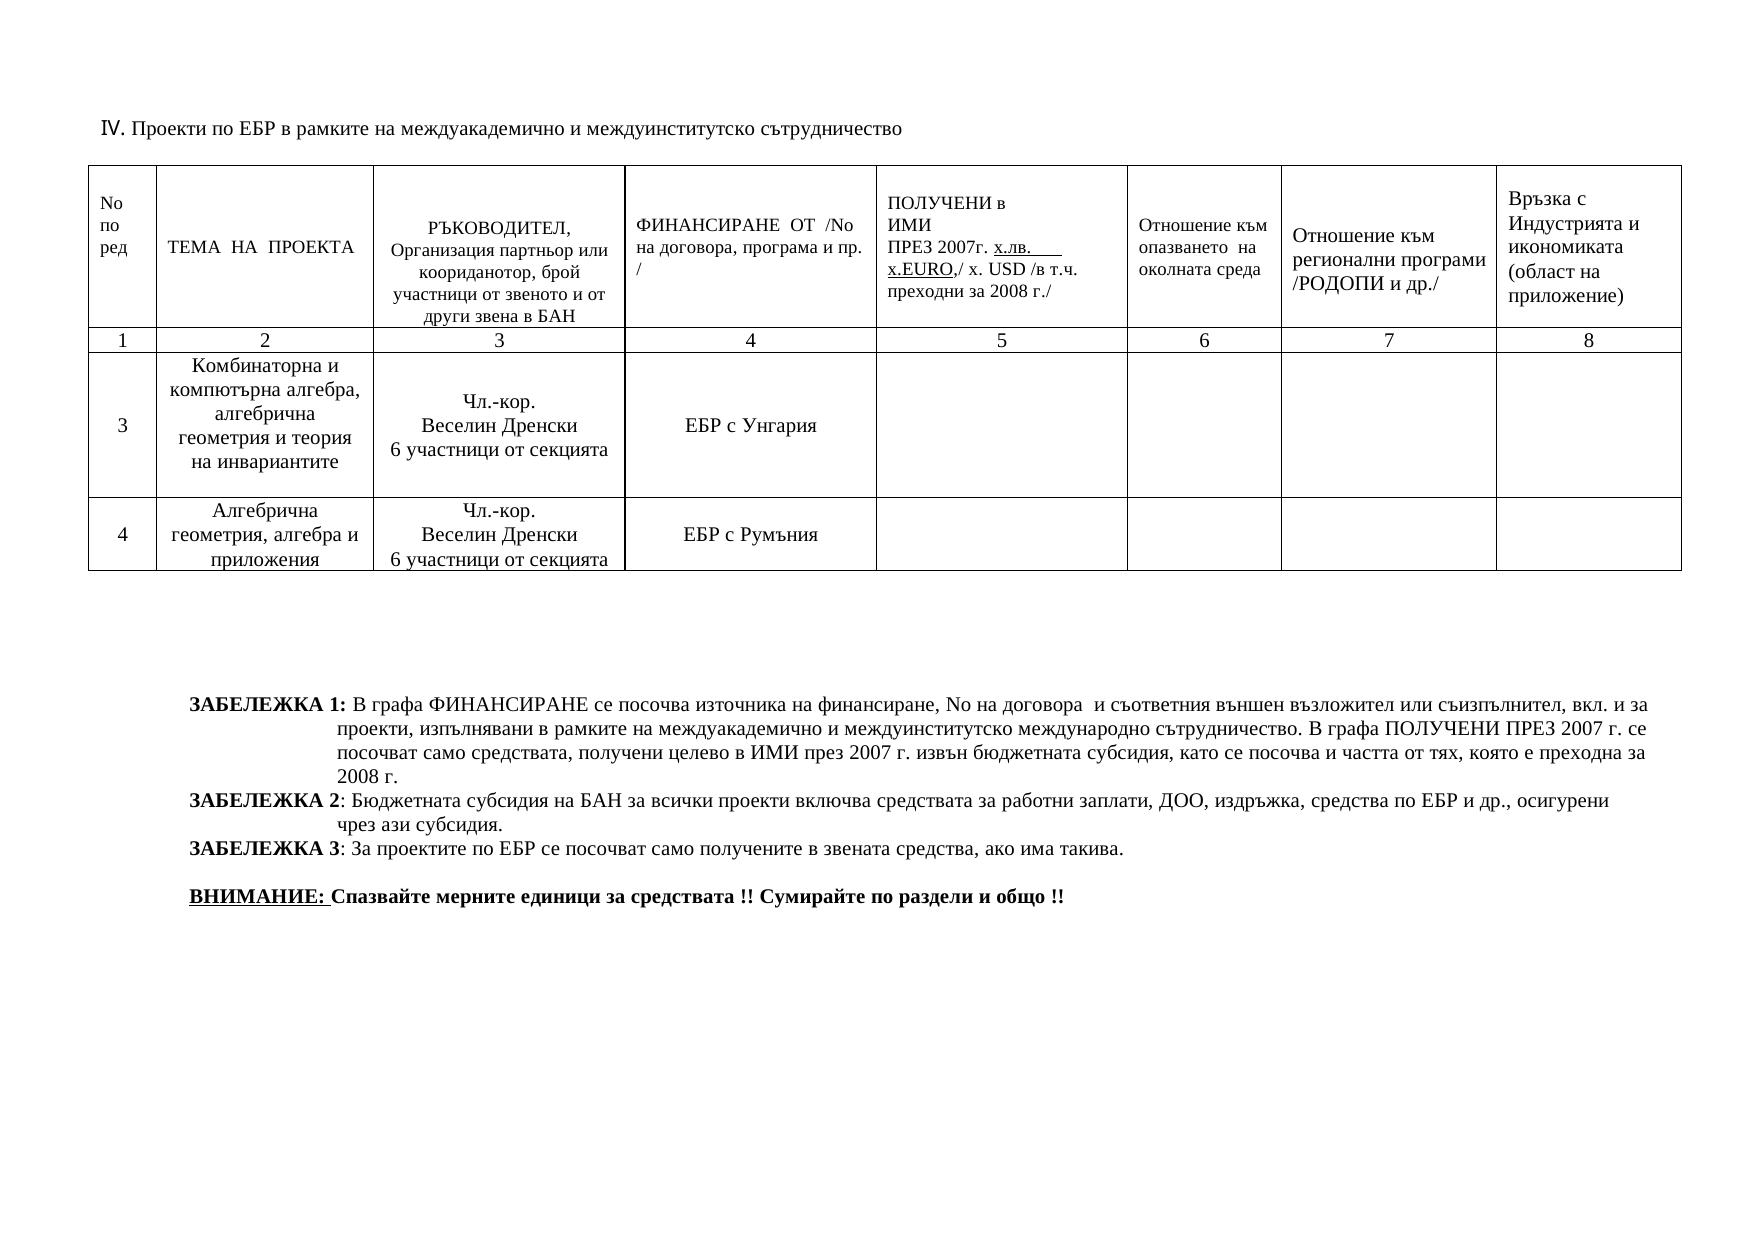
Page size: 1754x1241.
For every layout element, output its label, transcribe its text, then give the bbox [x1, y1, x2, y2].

table_cell ЕБР с Унгария [626, 353, 876, 497]
table_cell [1128, 498, 1281, 570]
table_cell Чл.-кор. Веселин Дренски 6 участници от секцията [374, 498, 624, 570]
table_cell Чл.-кор. Веселин Дренски 6 участници от секцията [374, 353, 624, 497]
table_cell 3 [374, 328, 624, 352]
text ЗАБЕЛЕЖКА 3: За проектите по ЕБР се посочват само получените в звената средства, ако има такива. [189, 836, 1653, 860]
table_cell 7 [1282, 328, 1496, 352]
table_cell 1 [89, 328, 156, 352]
table_cell 5 [877, 328, 1127, 352]
table_cell ЕБР с Румъния [626, 498, 876, 570]
table_cell 2 [157, 328, 373, 352]
table_cell 8 [1497, 328, 1681, 352]
table_header Отношение към опазването на околната среда [1128, 166, 1281, 327]
table_header Връзка с Индустрията и икономиката (област на приложение) [1497, 166, 1681, 327]
table_cell [877, 498, 1127, 570]
table_header ПОЛУЧЕНИ в ИМИ ПРЕЗ 2007г. х.лв. х.EURO,/ х. USD /в т.ч. преходни за 2008 г./ [877, 166, 1127, 327]
table_header ТЕМА НА ПРОЕКТА [157, 166, 373, 327]
table_header РЪКОВОДИТЕЛ, Организация партньор или коориданотор, брой участници от звеното и от други звена в БАН [374, 166, 624, 327]
table_cell 4 [626, 328, 876, 352]
list Проекти по ЕБР в рамките на междуакадемично и междуинститутско сътрудничество [101, 113, 1653, 141]
text ЗАБЕЛЕЖКА 2: Бюджетната субсидия на БАН за всички проекти включва средствата за работни заплати, ДОО, издръжка, средства по ЕБР и др., осигурени чрез ази субсидия. [189, 788, 1653, 836]
table_cell 3 [89, 353, 156, 497]
table_cell 6 [1128, 328, 1281, 352]
table_header No по ред [89, 166, 156, 327]
table_cell [1497, 498, 1681, 570]
table_header ФИНАНСИРАНЕ ОТ /No на договора, програма и пр. / [626, 166, 876, 327]
text ЗАБЕЛЕЖКА 1: В графа ФИНАНСИРАНЕ се посочва източника на финансиране, Nо на договора и съответния външен възложител или съизпълнител, вкл. и за проекти, изпълнявани в рамките на междуакадемично и междуинститутско международно сътрудничество. В графа ПОЛУЧЕНИ ПРЕЗ 2007 г. се посочват само средствата, получени целево в ИМИ през 2007 г. извън бюджетната субсидия, като се посочва и частта от тях, която е преходна за 2008 г. [189, 692, 1653, 788]
text ВНИМАНИЕ: Спазвайте мерните единици за средствата !! Сумирайте по раздели и общо !! [189, 884, 1653, 908]
table_cell [1282, 353, 1496, 497]
table_cell [1282, 498, 1496, 570]
table_cell [1497, 353, 1681, 497]
table_header Отношение към регионални програми /РОДОПИ и др./ [1282, 166, 1496, 327]
table_cell 4 [89, 498, 156, 570]
table_cell [1128, 353, 1281, 497]
table_cell Комбинаторна и компютърна алгебра, алгебрична геометрия и теория на инвариантите [157, 353, 373, 497]
table_cell [877, 353, 1127, 497]
table_cell Алгебрична геометрия, алгебра и приложения [157, 498, 373, 570]
